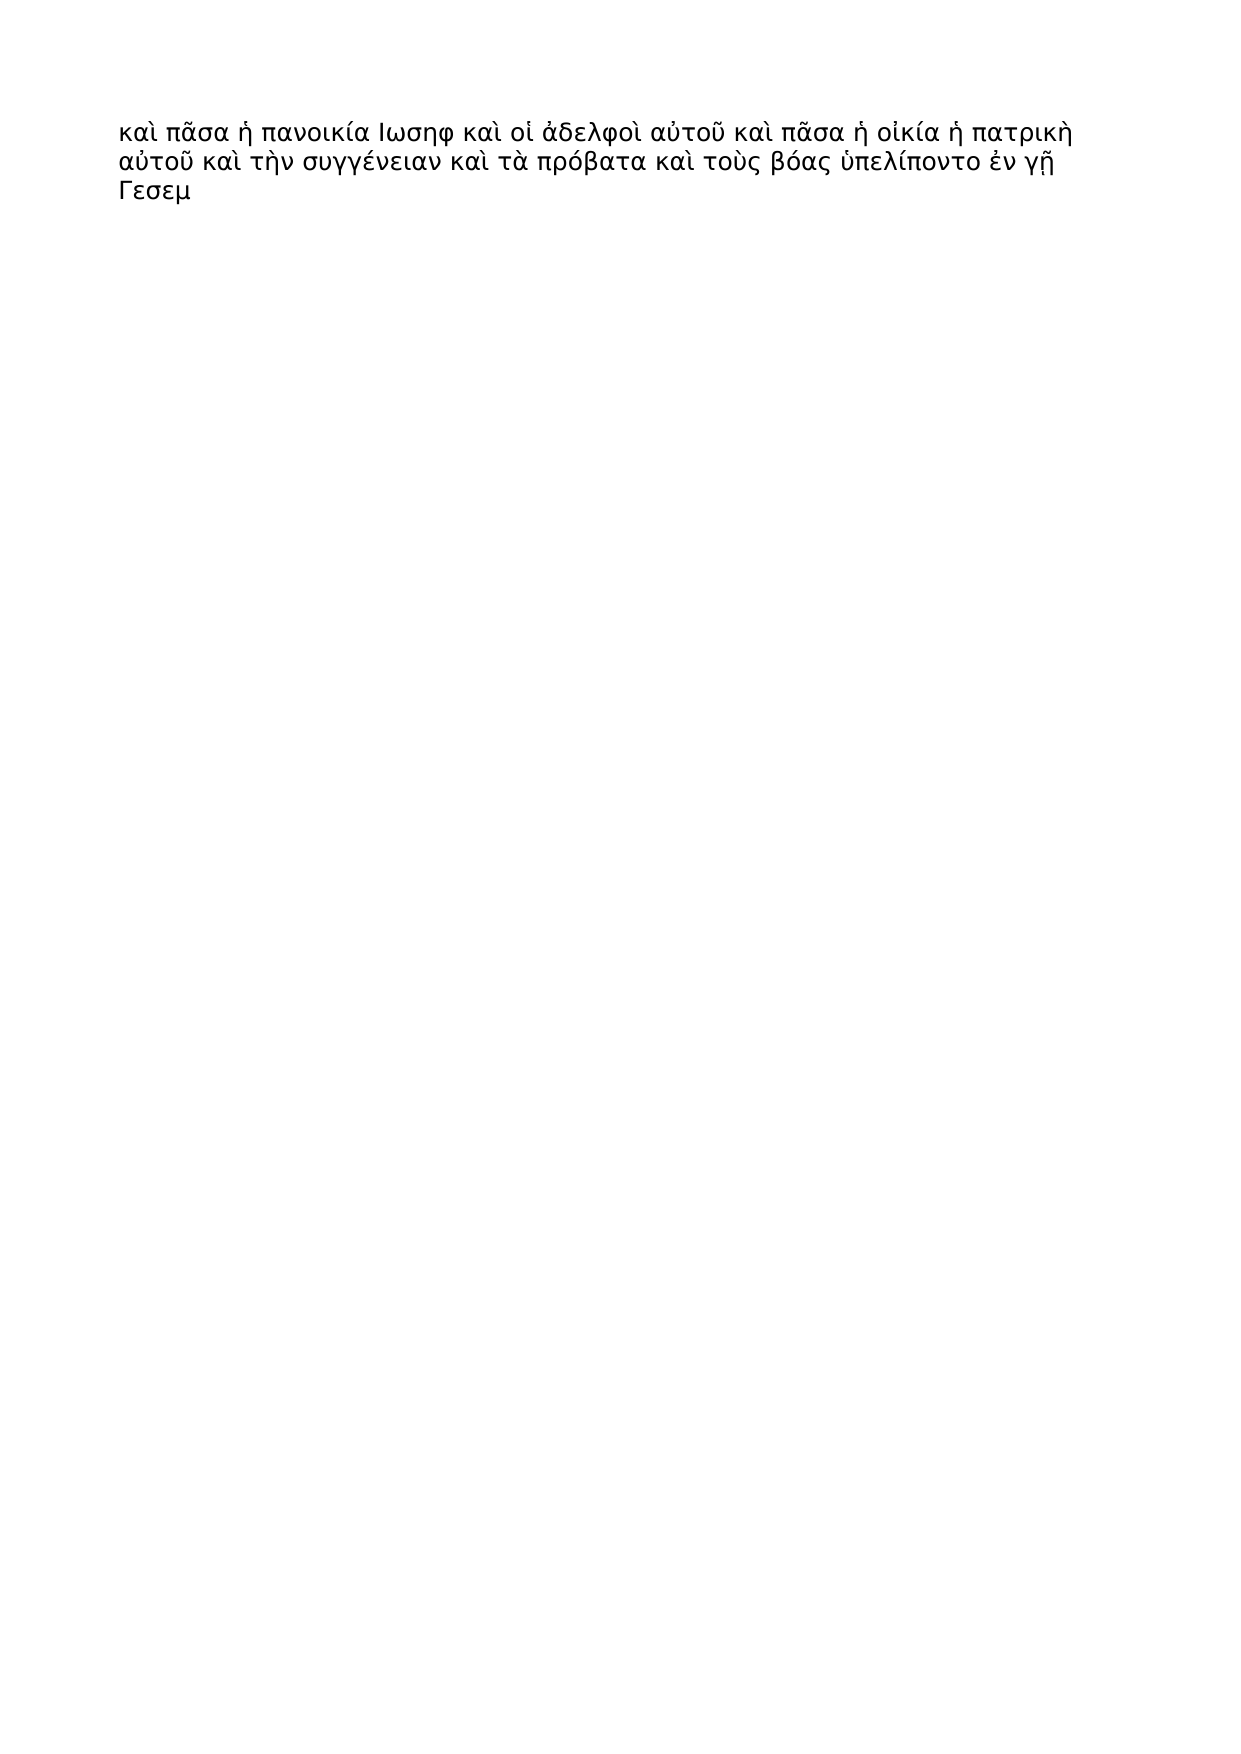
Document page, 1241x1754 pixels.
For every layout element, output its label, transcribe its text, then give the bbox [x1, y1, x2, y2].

text καὶ πᾶσα ἡ πανοικία Ιωσηφ καὶ οἱ ἀδελφοὶ αὐτοῦ καὶ πᾶσα ἡ οἰκία ἡ πατρικὴ αὐτοῦ καὶ τὴν συγγένειαν καὶ τὰ πρόβατα καὶ τοὺς βόας ὑπελίποντο ἐν γῇ Γεσεμ [118, 118, 1122, 206]
